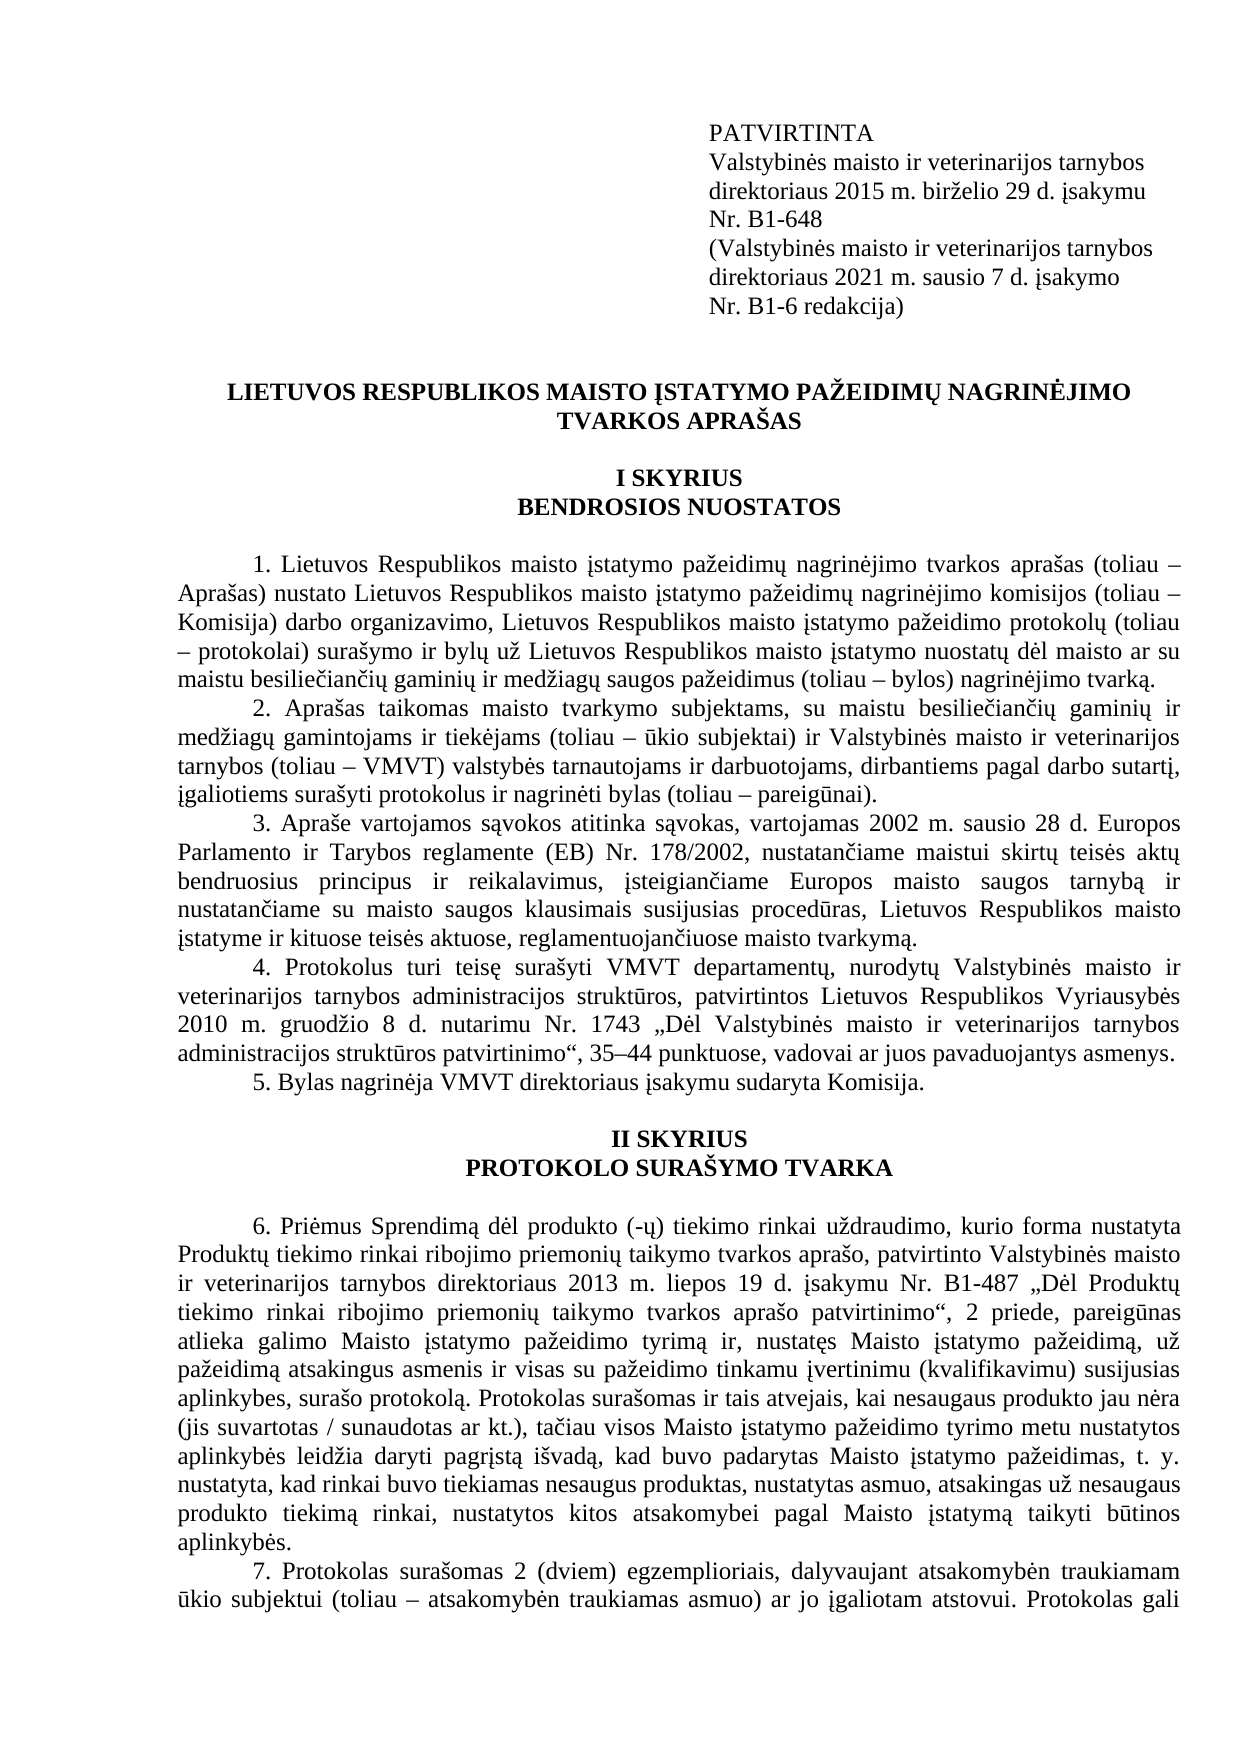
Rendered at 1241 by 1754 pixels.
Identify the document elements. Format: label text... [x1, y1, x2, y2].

text 7. Protokolas surašomas 2 (dviem) egzemplioriais, dalyvaujant atsakomybėn traukiamam ūkio subjektui (toliau – atsakomybėn traukiamas asmuo) ar jo įgaliotam atstovui. Protokolas gali [177, 1556, 1181, 1613]
text direktoriaus 2021 m. sausio 7 d. įsakymo [177, 262, 1181, 291]
text 4. Protokolus turi teisę surašyti VMVT departamentų, nurodytų Valstybinės maisto ir veterinarijos tarnybos administracijos struktūros, patvirtintos Lietuvos Respublikos Vyriausybės 2010 m. gruodžio 8 d. nutarimu Nr. 1743 „Dėl Valstybinės maisto ir veterinarijos tarnybos administracijos struktūros patvirtinimo“, 35–44 punktuose, vadovai ar juos pavaduojantys asmenys. [177, 952, 1181, 1067]
text 5. Bylas nagrinėja VMVT direktoriaus įsakymu sudaryta Komisija. [177, 1067, 1181, 1096]
text (Valstybinės maisto ir veterinarijos tarnybos [177, 233, 1181, 262]
text 6. Priėmus Sprendimą dėl produkto (-ų) tiekimo rinkai uždraudimo, kurio forma nustatyta Produktų tiekimo rinkai ribojimo priemonių taikymo tvarkos aprašo, patvirtinto Valstybinės maisto ir veterinarijos tarnybos direktoriaus 2013 m. liepos 19 d. įsakymu Nr. B1-487 „Dėl Produktų tiekimo rinkai ribojimo priemonių taikymo tvarkos aprašo patvirtinimo“, 2 priede, pareigūnas atlieka galimo Maisto įstatymo pažeidimo tyrimą ir, nustatęs Maisto įstatymo pažeidimą, už pažeidimą atsakingus asmenis ir visas su pažeidimo tinkamu įvertinimu (kvalifikavimu) susijusias aplinkybes, surašo protokolą. Protokolas surašomas ir tais atvejais, kai nesaugaus produkto jau nėra (jis suvartotas / sunaudotas ar kt.), tačiau visos Maisto įstatymo pažeidimo tyrimo metu nustatytos aplinkybės leidžia daryti pagrįstą išvadą, kad buvo padarytas Maisto įstatymo pažeidimas, t. y. nustatyta, kad rinkai buvo tiekiamas nesaugus produktas, nustatytas asmuo, atsakingas už nesaugaus produkto tiekimą rinkai, nustatytos kitos atsakomybei pagal Maisto įstatymą taikyti būtinos aplinkybės. [177, 1211, 1181, 1556]
text Nr. B1-6 redakcija) [177, 291, 1181, 319]
text I SKYRIUS [177, 463, 1181, 492]
text direktoriaus 2015 m. birželio 29 d. įsakymu [177, 176, 1181, 204]
text 3. Apraše vartojamos sąvokos atitinka sąvokas, vartojamas 2002 m. sausio 28 d. Europos Parlamento ir Tarybos reglamente (EB) Nr. 178/2002, nustatančiame maistui skirtų teisės aktų bendruosius principus ir reikalavimus, įsteigiančiame Europos maisto saugos tarnybą ir nustatančiame su maisto saugos klausimais susijusias procedūras, Lietuvos Respublikos maisto įstatyme ir kituose teisės aktuose, reglamentuojančiuose maisto tvarkymą. [177, 808, 1181, 952]
text BENDROSIOS NUOSTATOS [177, 492, 1181, 521]
text II SKYRIUS [177, 1124, 1181, 1153]
text 2. Aprašas taikomas maisto tvarkymo subjektams, su maistu besiliečiančių gaminių ir medžiagų gamintojams ir tiekėjams (toliau – ūkio subjektai) ir Valstybinės maisto ir veterinarijos tarnybos (toliau – VMVT) valstybės tarnautojams ir darbuotojams, dirbantiems pagal darbo sutartį, įgaliotiems surašyti protokolus ir nagrinėti bylas (toliau – pareigūnai). [177, 693, 1181, 808]
text 1. Lietuvos Respublikos maisto įstatymo pažeidimų nagrinėjimo tvarkos aprašas (toliau – Aprašas) nustato Lietuvos Respublikos maisto įstatymo pažeidimų nagrinėjimo komisijos (toliau – Komisija) darbo organizavimo, Lietuvos Respublikos maisto įstatymo pažeidimo protokolų (toliau – protokolai) surašymo ir bylų už Lietuvos Respublikos maisto įstatymo nuostatų dėl maisto ar su maistu besiliečiančių gaminių ir medžiagų saugos pažeidimus (toliau – bylos) nagrinėjimo tvarką. [177, 549, 1181, 693]
text PATVIRTINTA [177, 118, 1181, 147]
text Valstybinės maisto ir veterinarijos tarnybos [177, 147, 1181, 176]
text LIETUVOS RESPUBLIKOS MAISTO ĮSTATYMO PAŽEIDIMŲ NAGRINĖJIMO TVARKOS APRAŠAS [177, 377, 1181, 434]
text Nr. B1-648 [177, 204, 1181, 233]
text PROTOKOLO SURAŠYMO TVARKA [177, 1153, 1181, 1182]
